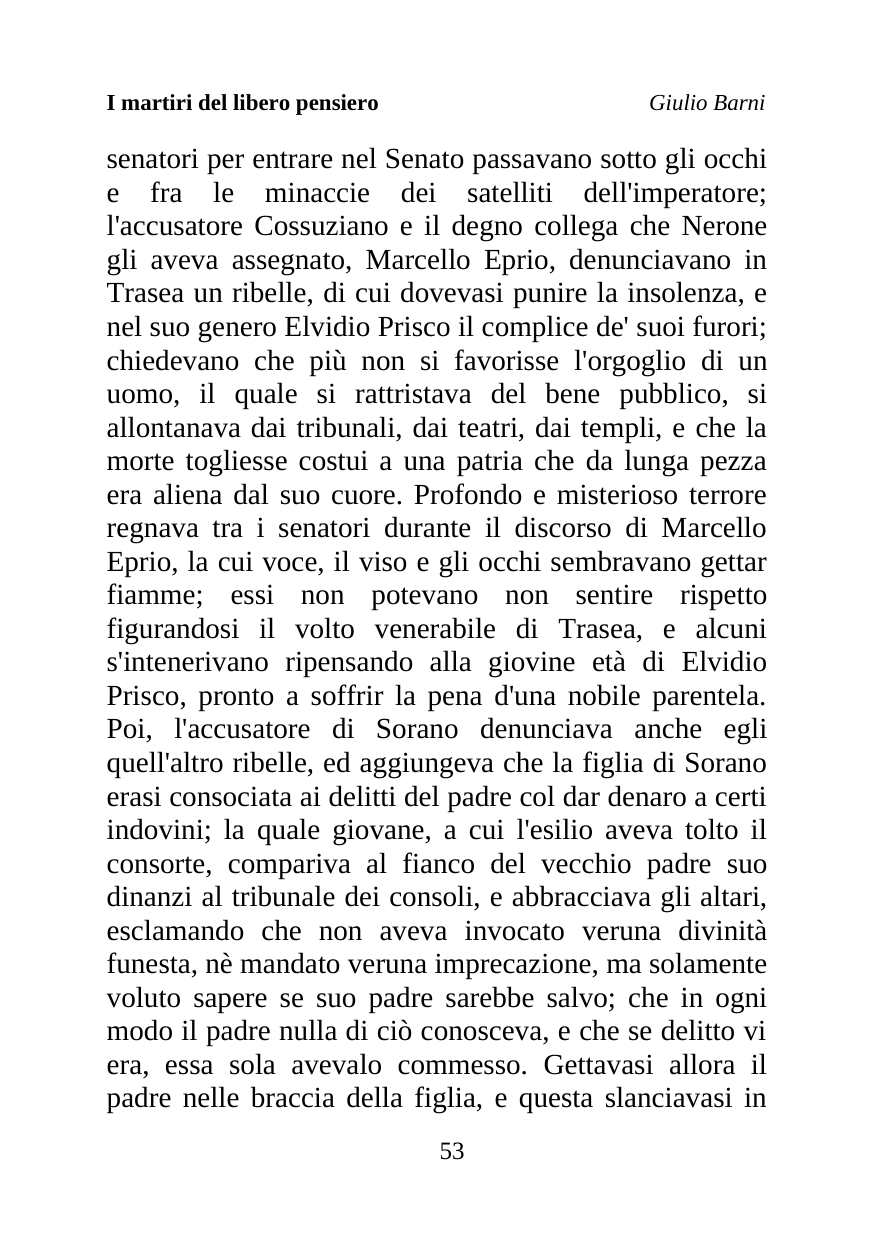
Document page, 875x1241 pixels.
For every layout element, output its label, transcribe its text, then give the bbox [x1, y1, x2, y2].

text senatori per entrare nel Senato passavano sotto gli occhi e fra le minaccie dei satelliti dell'imperatore; l'accusatore Cossuziano e il degno collega che Nerone gli aveva assegnato, Marcello Eprio, denunciavano in Trasea un ribelle, di cui dovevasi punire la insolenza, e nel suo genero Elvidio Prisco il complice de' suoi furori; chiedevano che più non si favorisse l'orgoglio di un uomo, il quale si rattristava del bene pubblico, si allontanava dai tribunali, dai teatri, dai templi, e che la morte togliesse costui a una patria che da lunga pezza era aliena dal suo cuore. Profondo e misterioso terrore regnava tra i senatori durante il discorso di Marcello Eprio, la cui voce, il viso e gli occhi sembravano gettar fiamme; essi non potevano non sentire rispetto figurandosi il volto venerabile di Trasea, e alcuni s'intenerivano ripensando alla giovine età di Elvidio Prisco, pronto a soffrir la pena d'una nobile parentela. Poi, l'accusatore di Sorano denunciava anche egli quell'altro ribelle, ed aggiungeva che la figlia di Sorano erasi consociata ai delitti del padre col dar denaro a certi indovini; la quale giovane, a cui l'esilio aveva tolto il consorte, compariva al fianco del vecchio padre suo dinanzi al tribunale dei consoli, e abbracciava gli altari, esclamando che non aveva invocato veruna divinità funesta, nè mandato veruna imprecazione, ma solamente voluto sapere se suo padre sarebbe salvo; che in ogni modo il padre nulla di ciò conosceva, e che se delitto vi era, essa sola avevalo commesso. Gettavasi allora il padre nelle braccia della figlia, e questa slanciavasi in [106, 141, 768, 1114]
